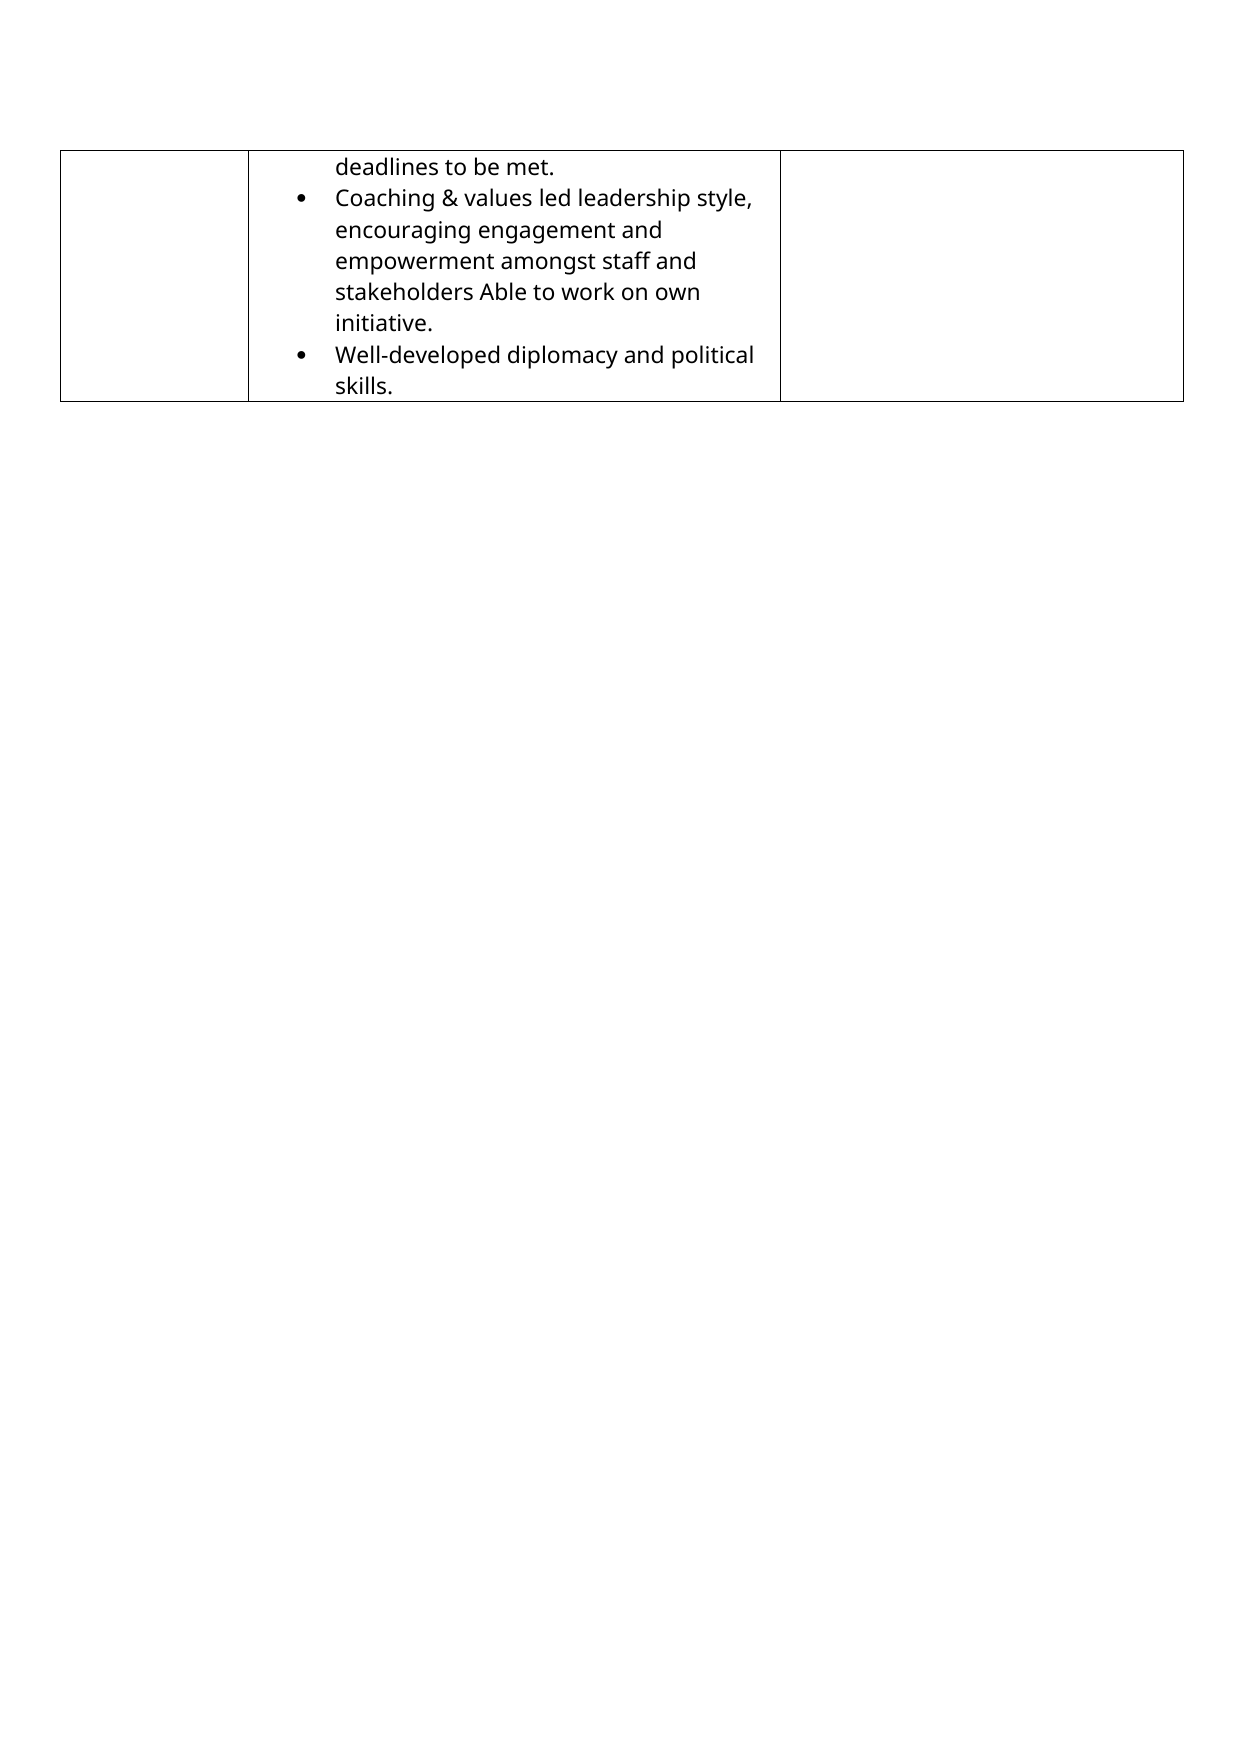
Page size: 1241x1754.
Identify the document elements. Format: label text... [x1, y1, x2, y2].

table_cell [61, 151, 248, 401]
table_cell Customer focused. Strong focus on timely delivery of outcomes and achievements. Able to work autonomously at all times and manage an intense workload of competing priorities with minimal resources, including flexibility in terms of working hours to enable tight deadlines to be met. Coaching & values led leadership style, encouraging engagement and empowerment amongst staff and stakeholders Able to work on own initiative. Well-developed diplomacy and political skills. [249, 151, 780, 401]
table_cell [781, 151, 1183, 401]
